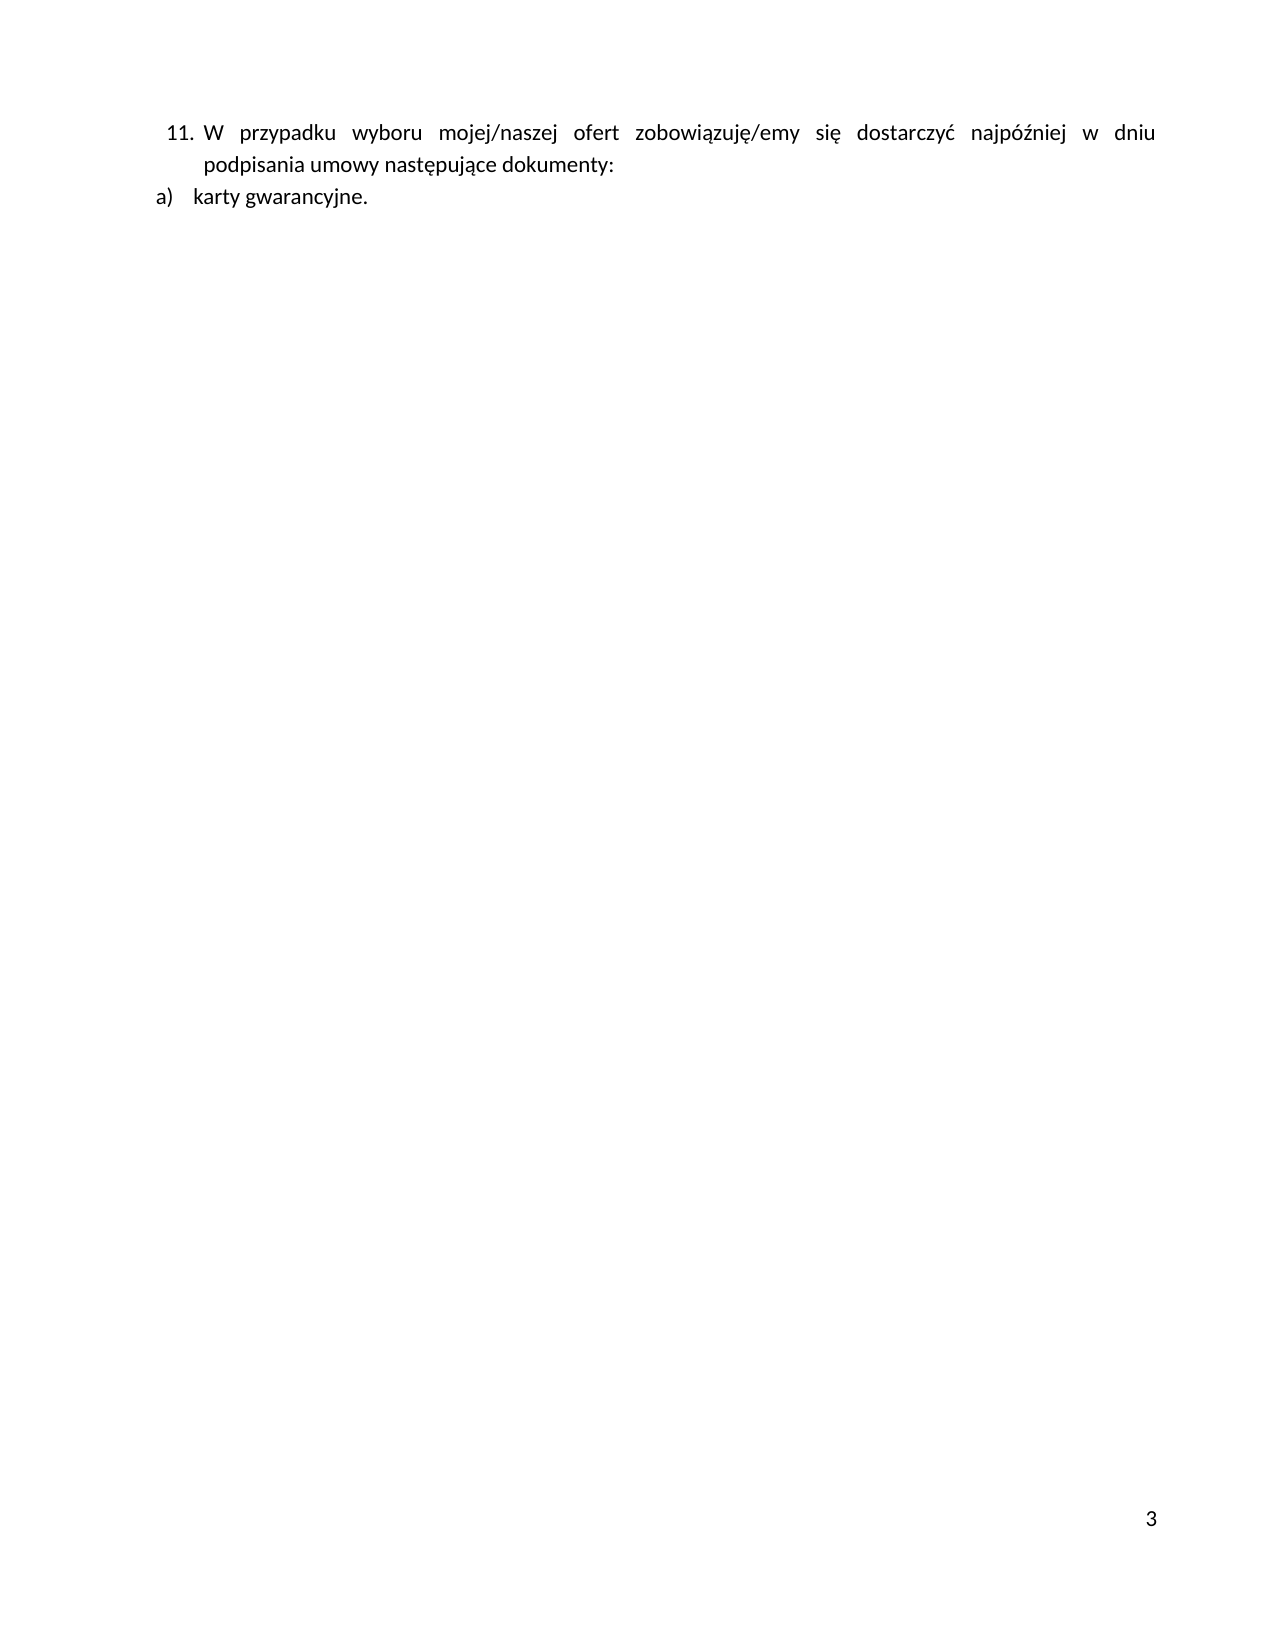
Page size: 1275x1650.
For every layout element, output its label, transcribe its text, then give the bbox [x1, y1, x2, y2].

list W przypadku wyboru mojej/naszej ofert zobowiązuję/emy się dostarczyć najpóźniej w dniu podpisania umowy następujące dokumenty: [166, 118, 1157, 178]
list karty gwarancyjne. [156, 182, 1157, 211]
